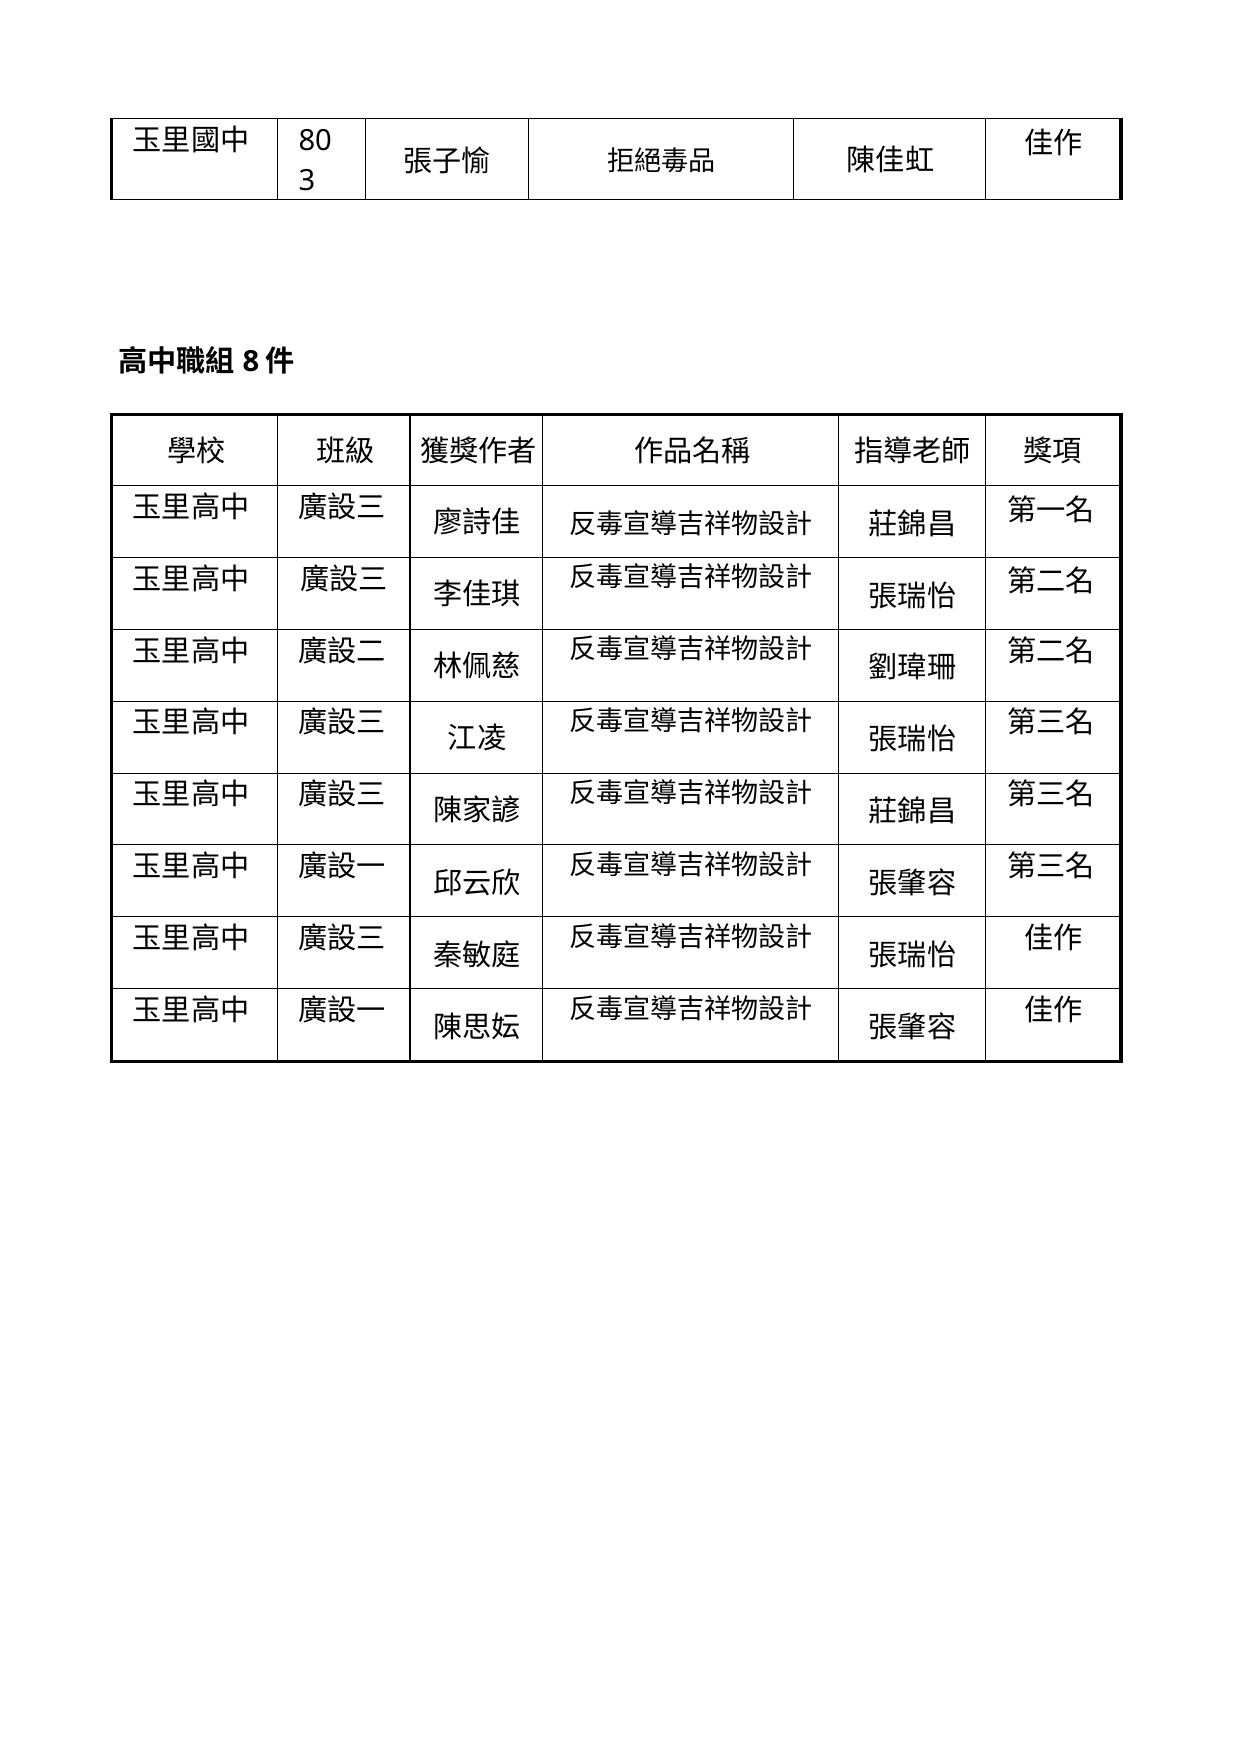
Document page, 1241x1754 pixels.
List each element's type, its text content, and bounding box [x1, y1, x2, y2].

table_cell 廣設三 [278, 917, 409, 988]
table_cell 秦敏庭 [411, 917, 542, 988]
table_cell 第三名 [986, 774, 1119, 844]
table_header 獎項 [986, 416, 1119, 485]
table_cell 反毒宣導吉祥物設計 [543, 845, 838, 916]
table_cell 陳佳虹 [794, 119, 985, 198]
table_cell 803 [278, 119, 365, 198]
table_cell 張瑞怡 [839, 917, 985, 988]
table_header 班級 [278, 416, 409, 485]
table_cell 反毒宣導吉祥物設計 [543, 630, 838, 701]
table_header 獲獎作者 [411, 416, 542, 485]
table_cell 玉里國中 [113, 119, 277, 198]
table_cell 佳作 [986, 989, 1119, 1060]
table_cell 邱云欣 [411, 845, 542, 916]
table_cell 玉里高中 [113, 630, 277, 701]
table_cell 反毒宣導吉祥物設計 [543, 702, 838, 772]
table_header 作品名稱 [543, 416, 838, 485]
table_cell 林佩慈 [411, 630, 542, 701]
table_cell 廣設三 [278, 774, 409, 844]
table_cell 李佳琪 [411, 558, 542, 629]
table_cell 玉里高中 [113, 702, 277, 772]
table_cell 張瑞怡 [839, 702, 985, 772]
table_cell 反毒宣導吉祥物設計 [543, 486, 838, 557]
table_cell 陳家諺 [411, 774, 542, 844]
table_cell 張瑞怡 [839, 558, 985, 629]
table_cell 廣設三 [278, 558, 409, 629]
table_cell 莊錦昌 [839, 774, 985, 844]
table_cell 反毒宣導吉祥物設計 [543, 774, 838, 844]
table_cell 佳作 [986, 917, 1119, 988]
table_cell 玉里高中 [113, 917, 277, 988]
table_cell 玉里高中 [113, 486, 277, 557]
table_cell 廣設三 [278, 702, 409, 772]
table_cell 廣設二 [278, 630, 409, 701]
table_cell 反毒宣導吉祥物設計 [543, 989, 838, 1060]
table_cell 玉里高中 [113, 845, 277, 916]
table_cell 劉瑋珊 [839, 630, 985, 701]
table_cell 廣設一 [278, 989, 409, 1060]
table_cell 玉里高中 [113, 774, 277, 844]
table_cell 廣設三 [278, 486, 409, 557]
table_cell 第三名 [986, 845, 1119, 916]
table_cell 第二名 [986, 630, 1119, 701]
table_header 學校 [113, 416, 277, 485]
table_cell 張肇容 [839, 845, 985, 916]
table_cell 第二名 [986, 558, 1119, 629]
table_cell 拒絕毒品 [529, 119, 793, 198]
table_cell 廣設一 [278, 845, 409, 916]
table_cell 江凌 [411, 702, 542, 772]
table_cell 張子愉 [366, 119, 528, 198]
text 高中職組 8件 [118, 340, 1122, 379]
table_header 指導老師 [839, 416, 985, 485]
table_cell 反毒宣導吉祥物設計 [543, 558, 838, 629]
table_cell 張肇容 [839, 989, 985, 1060]
table_cell 玉里高中 [113, 989, 277, 1060]
table_cell 莊錦昌 [839, 486, 985, 557]
table_cell 陳思妘 [411, 989, 542, 1060]
table_cell 第三名 [986, 702, 1119, 772]
table_cell 廖詩佳 [411, 486, 542, 557]
table_cell 第一名 [986, 486, 1119, 557]
table_cell 佳作 [986, 119, 1119, 198]
table_cell 反毒宣導吉祥物設計 [543, 917, 838, 988]
table_cell 玉里高中 [113, 558, 277, 629]
